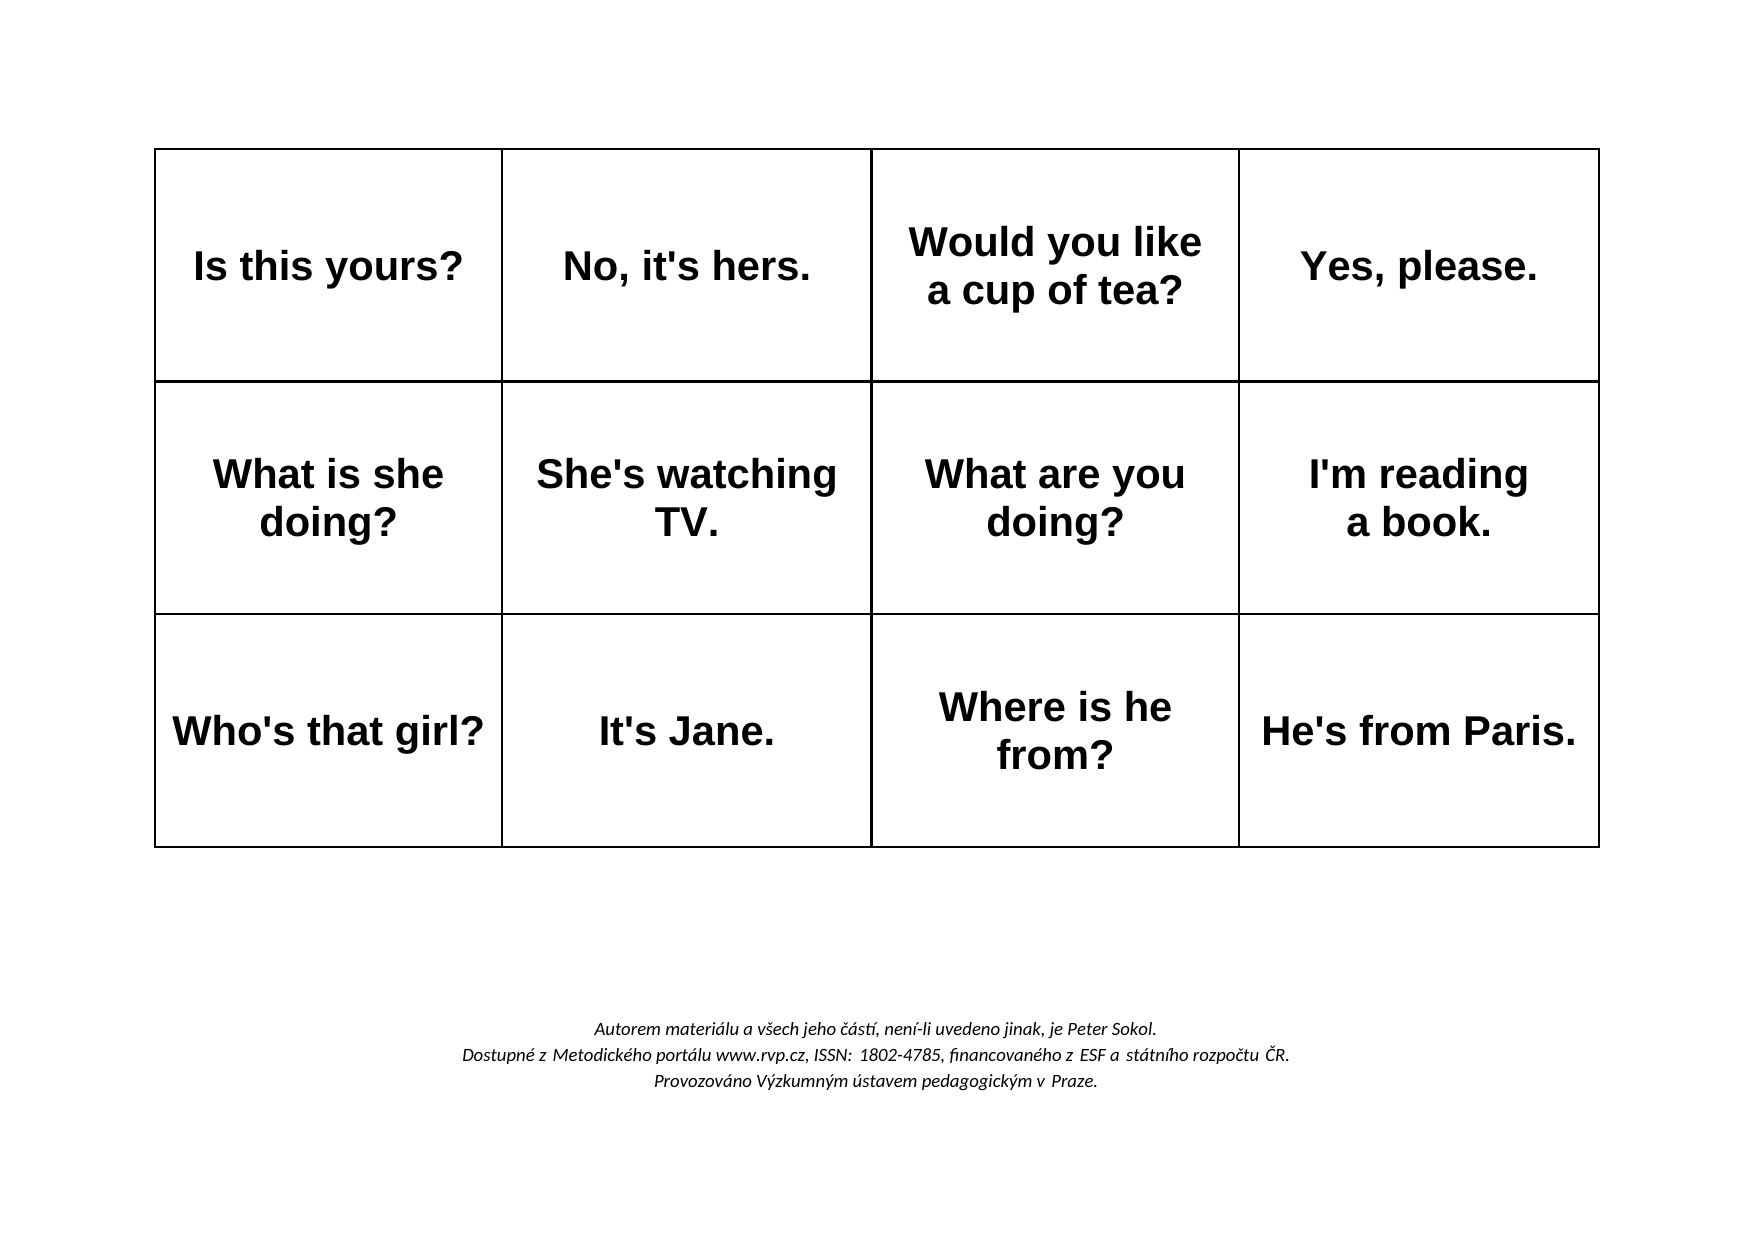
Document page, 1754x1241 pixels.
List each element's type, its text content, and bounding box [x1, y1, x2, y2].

table_cell He's from Paris. [1240, 615, 1598, 846]
table_header Is this yours? [156, 150, 501, 380]
table_cell What are you doing? [873, 383, 1238, 613]
table_cell I'm reading a book. [1240, 383, 1598, 613]
table_cell It's Jane. [503, 615, 870, 846]
table_cell Who's that girl? [156, 615, 501, 846]
table_cell She's watching TV. [503, 383, 870, 613]
table_header Yes, please. [1240, 150, 1598, 380]
table_header No, it's hers. [503, 150, 870, 380]
table_cell What is she doing? [156, 383, 501, 613]
table_cell Where is he from? [873, 615, 1238, 846]
table_header Would you like a cup of tea? [873, 150, 1238, 380]
